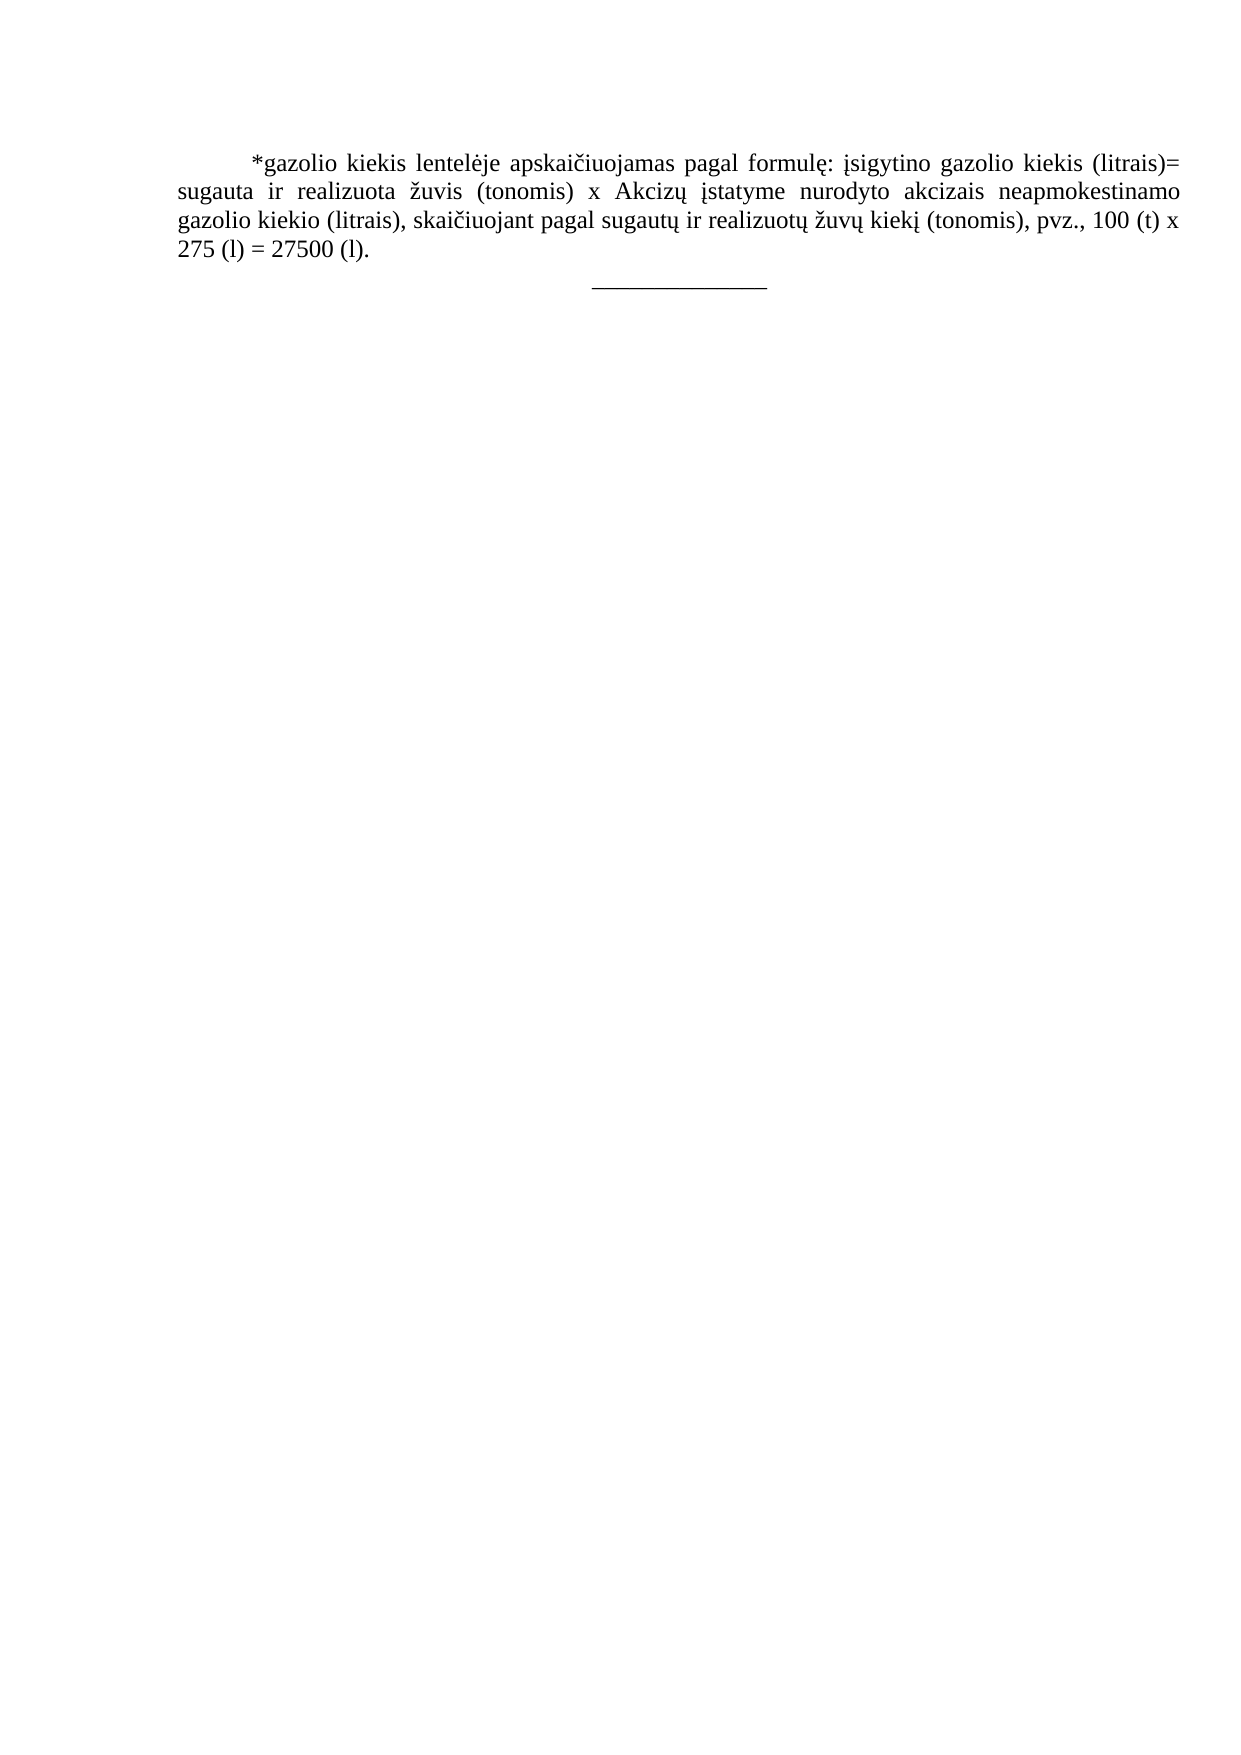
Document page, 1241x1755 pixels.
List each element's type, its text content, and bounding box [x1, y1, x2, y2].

text ______________ [177, 263, 1181, 291]
text *gazolio kiekis lentelėje apskaičiuojamas pagal formulę: įsigytino gazolio kiekis (litrais)= sugauta ir realizuota žuvis (tonomis) x Akcizų įstatyme nurodyto akcizais neapmokestinamo gazolio kiekio (litrais), skaičiuojant pagal sugautų ir realizuotų žuvų kiekį (tonomis), pvz., 100 (t) x 275 (l) = 27500 (l). [177, 148, 1181, 263]
